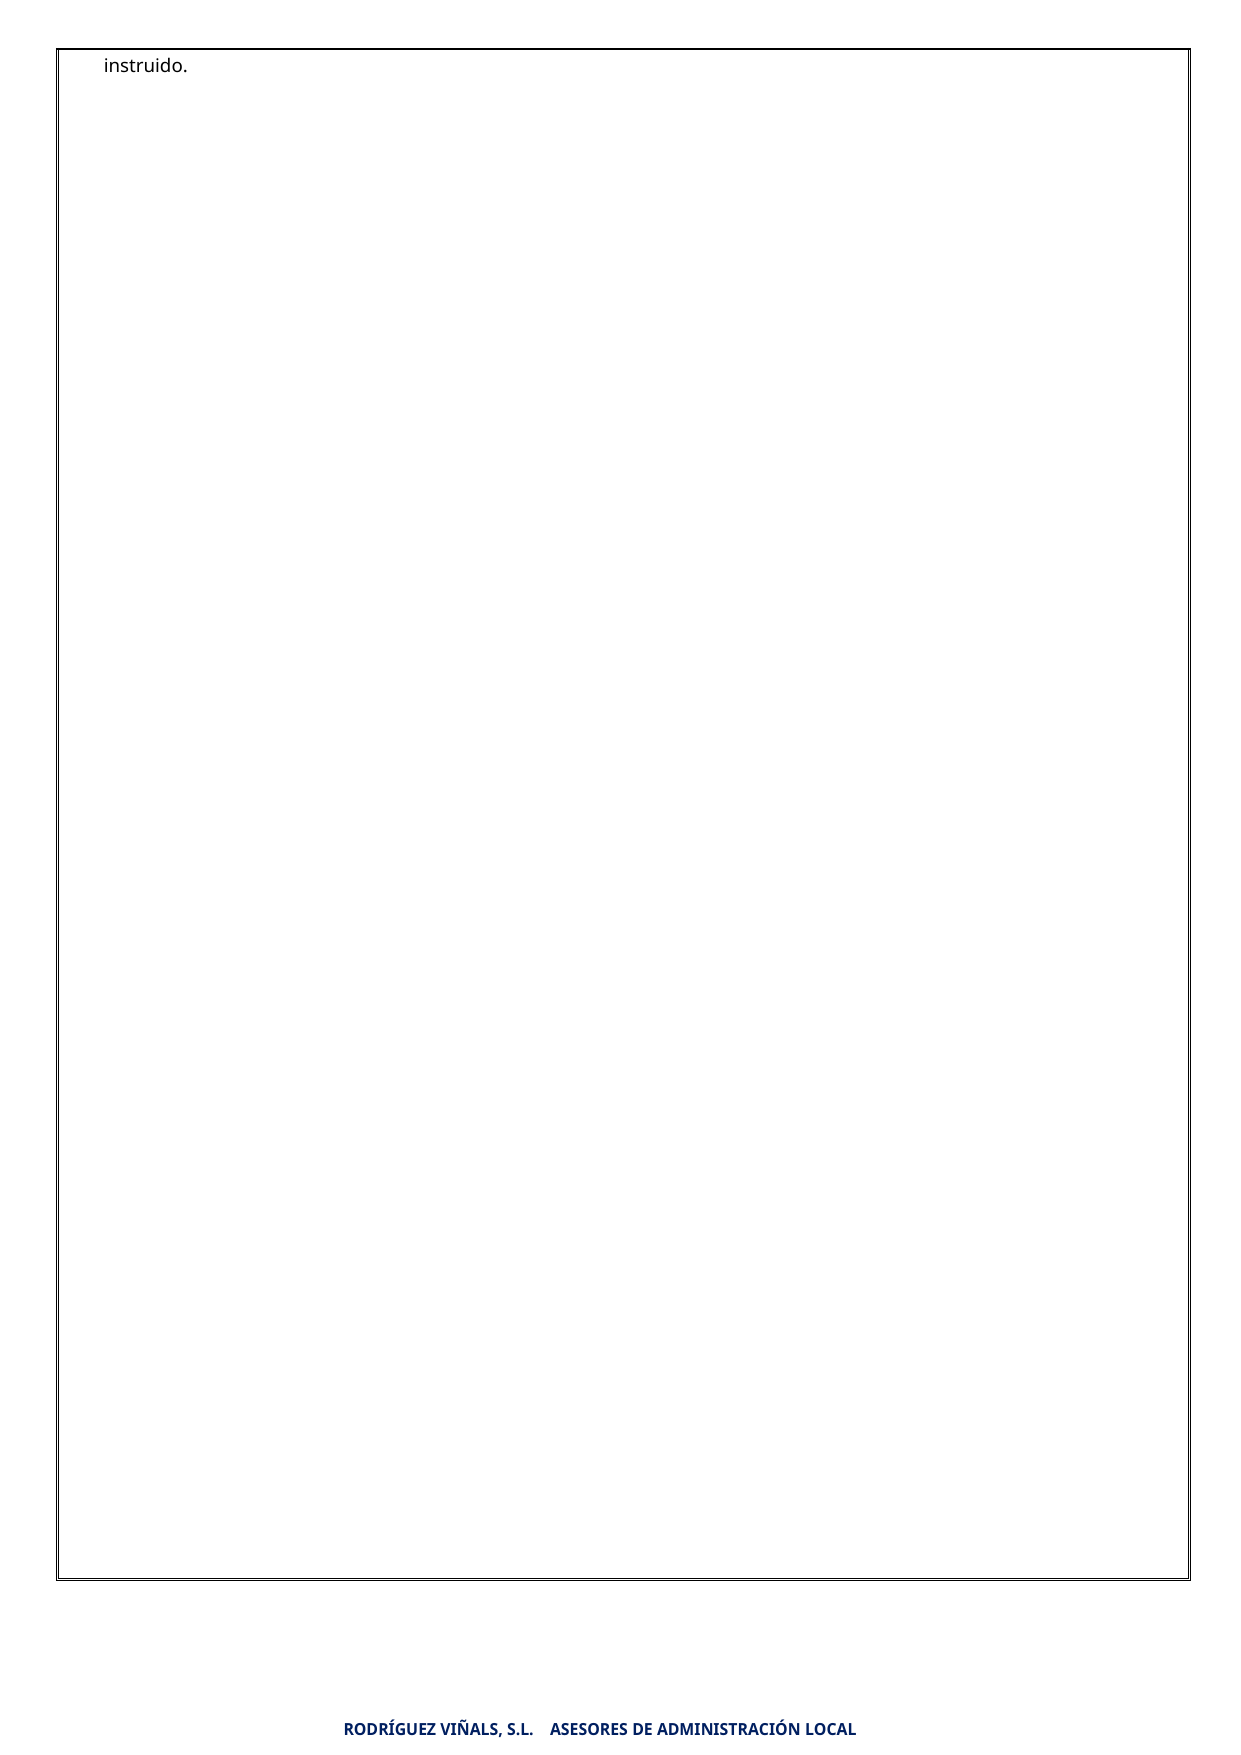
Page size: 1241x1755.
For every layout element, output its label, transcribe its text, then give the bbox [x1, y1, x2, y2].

table_cell instruido. [59, 50, 1188, 1578]
